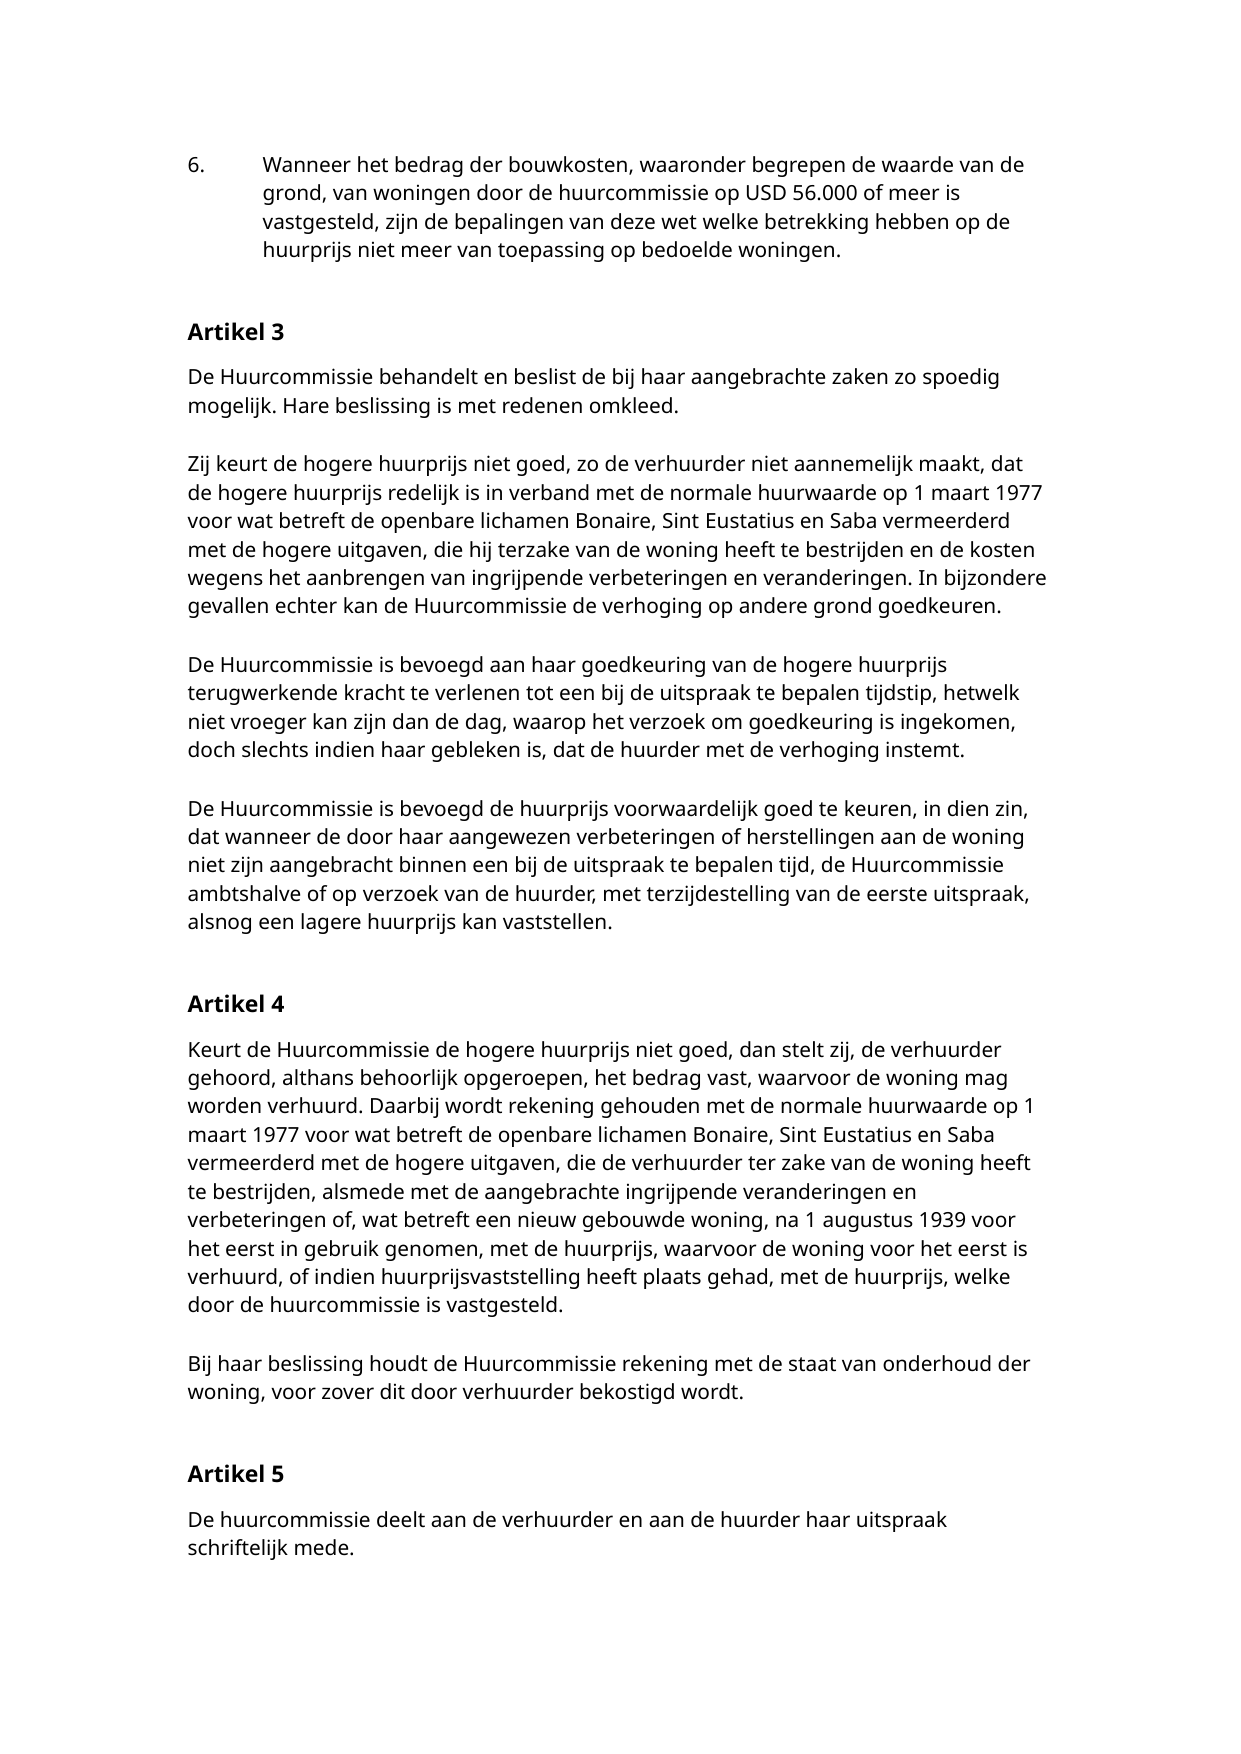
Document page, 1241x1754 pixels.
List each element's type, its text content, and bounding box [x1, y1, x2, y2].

text Zij keurt de hogere huurprijs niet goed, zo de verhuurder niet aannemelijk maakt, dat de hogere huurprijs redelijk is in verband met de normale huurwaarde op 1 maart 1977 voor wat betreft de openbare lichamen Bonaire, Sint Eustatius en Saba vermeerderd met de hogere uitgaven, die hij terzake van de woning heeft te bestrijden en de kosten wegens het aanbrengen van ingrijpende verbeteringen en veranderingen. In bijzondere gevallen echter kan de Huurcommissie de verhoging op andere grond goedkeuren. [187, 449, 1053, 620]
list Wanneer het bedrag der bouwkosten, waaronder begrepen de waarde van de grond, van woningen door de huurcommissie op USD 56.000 of meer is vastgesteld, zijn de bepalingen van deze wet welke betrekking hebben op de huurprijs niet meer van toepassing op bedoelde woningen. [187, 150, 1053, 264]
text De Huurcommissie is bevoegd de huurprijs voorwaardelijk goed te keuren, in dien zin, dat wanneer de door haar aangewezen verbeteringen of herstellingen aan de woning niet zijn aangebracht binnen een bij de uitspraak te bepalen tijd, de Huurcommissie ambtshalve of op verzoek van de huurder, met terzijdestelling van de eerste uitspraak, alsnog een lagere huurprijs kan vaststellen. [187, 794, 1053, 936]
text Keurt de Huurcommissie de hogere huurprijs niet goed, dan stelt zij, de verhuurder gehoord, althans behoorlijk opgeroepen, het bedrag vast, waarvoor de woning mag worden verhuurd. Daarbij wordt rekening gehouden met de normale huurwaarde op 1 maart 1977 voor wat betreft de openbare lichamen Bonaire, Sint Eustatius en Saba vermeerderd met de hogere uitgaven, die de verhuurder ter zake van de woning heeft te bestrijden, alsmede met de aangebrachte ingrijpende veranderingen en verbeteringen of, wat betreft een nieuw gebouwde woning, na 1 augustus 1939 voor het eerst in gebruik genomen, met de huurprijs, waarvoor de woning voor het eerst is verhuurd, of indien huurprijsvaststelling heeft plaats gehad, met de huurprijs, welke door de huurcommissie is vastgesteld. [187, 1035, 1053, 1319]
text De Huurcommissie behandelt en beslist de bij haar aangebrachte zaken zo spoedig mogelijk. Hare beslissing is met redenen omkleed. [187, 362, 1053, 419]
text De huurcommissie deelt aan de verhuurder en aan de huurder haar uitspraak schriftelijk mede. [187, 1505, 1053, 1562]
subtitle Artikel 4 [187, 988, 1053, 1020]
text Bij haar beslissing houdt de Huurcommissie rekening met de staat van onderhoud der woning, voor zover dit door verhuurder bekostigd wordt. [187, 1349, 1053, 1406]
text De Huurcommissie is bevoegd aan haar goedkeuring van de hogere huurprijs terugwerkende kracht te verlenen tot een bij de uitspraak te bepalen tijdstip, hetwelk niet vroeger kan zijn dan de dag, waarop het verzoek om goedkeuring is ingekomen, doch slechts indien haar gebleken is, dat de huurder met de verhoging instemt. [187, 650, 1053, 764]
subtitle Artikel 3 [187, 316, 1053, 347]
subtitle Artikel 5 [187, 1458, 1053, 1490]
